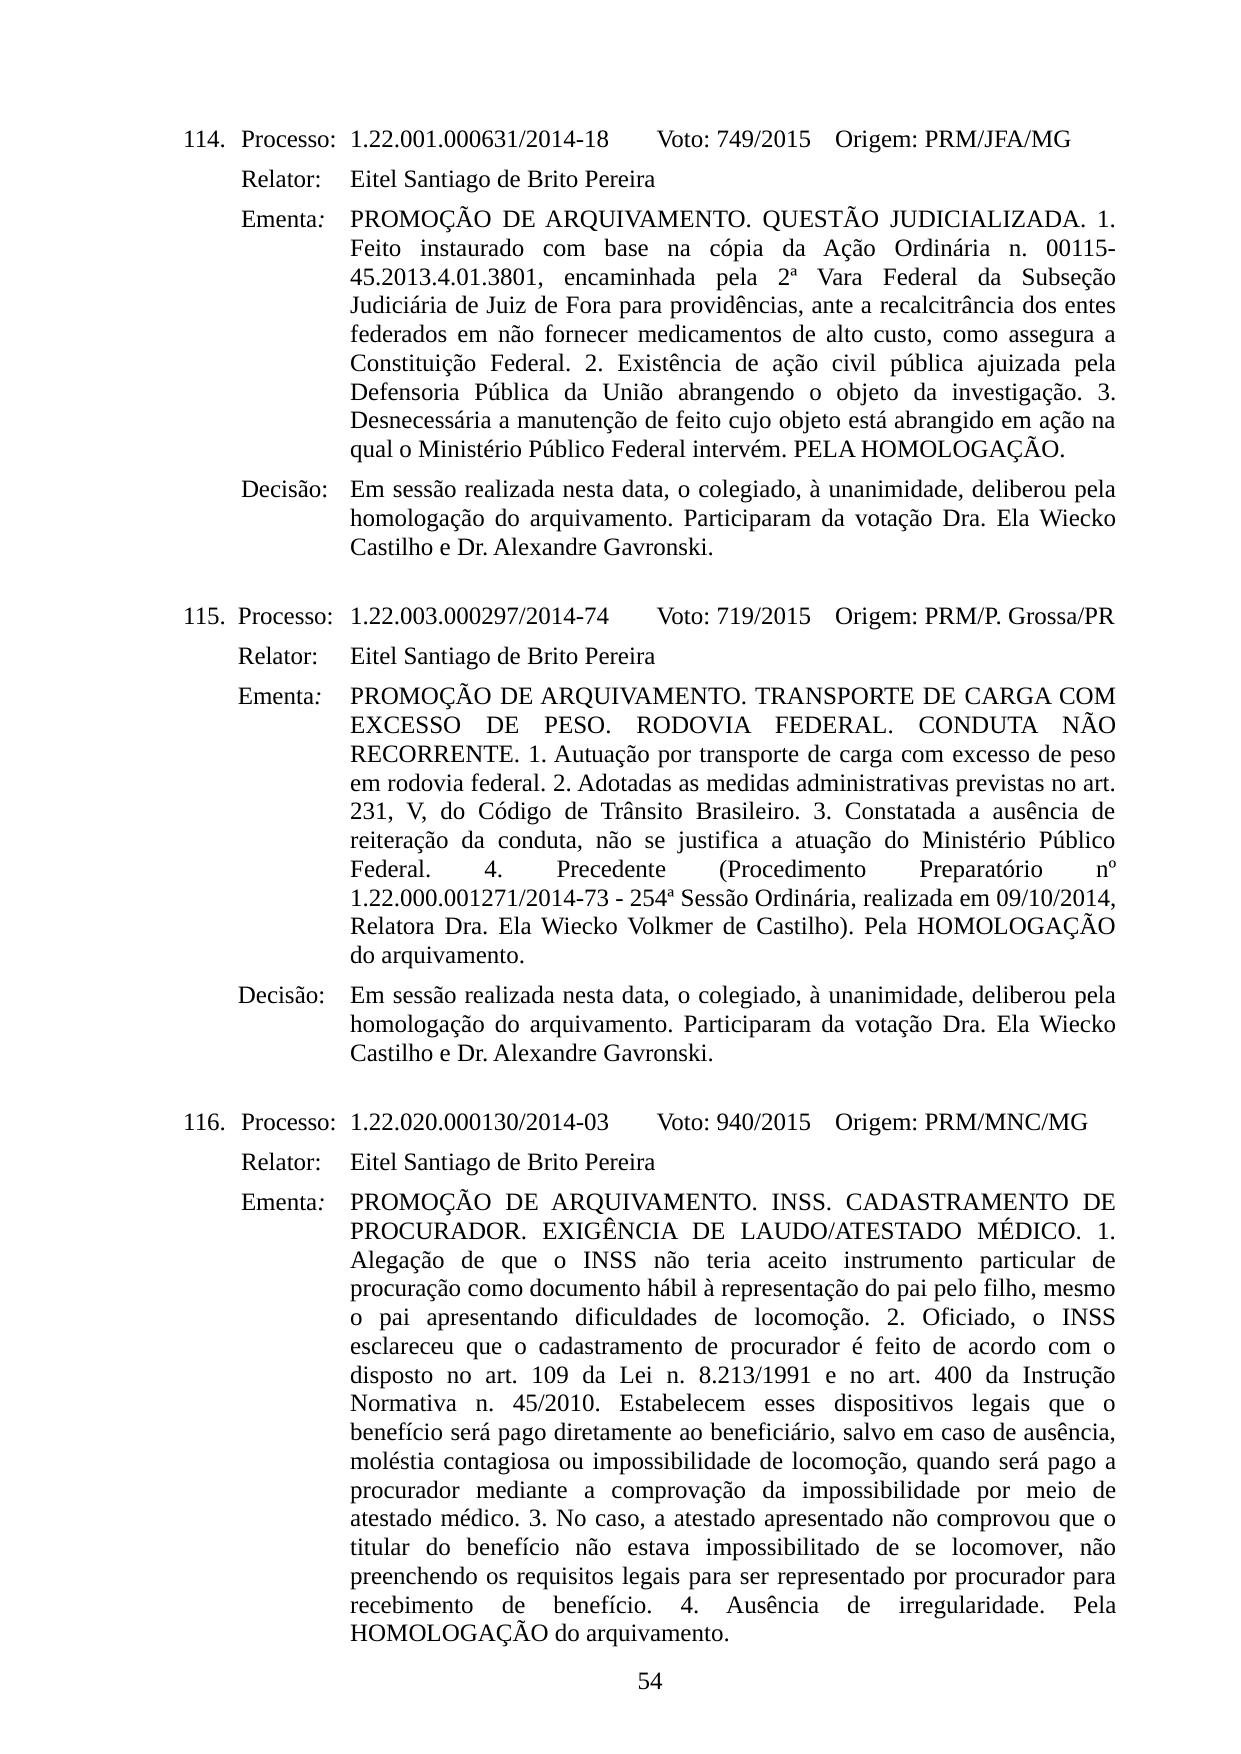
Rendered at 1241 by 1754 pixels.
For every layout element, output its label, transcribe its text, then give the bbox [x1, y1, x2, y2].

table_cell [177, 975, 232, 1072]
table_cell Decisão: [235, 469, 344, 566]
table_header 1.22.020.000130/2014-03 [344, 1101, 651, 1141]
table_cell Relator: [235, 158, 344, 198]
table_cell Ementa: [232, 676, 344, 974]
table_header Voto: 719/2015 [651, 595, 829, 635]
table_cell [177, 1181, 235, 1653]
table_cell Ementa: [235, 199, 344, 469]
table_header Voto: 749/2015 [651, 118, 829, 158]
table_cell Em sessão realizada nesta data, o colegiado, à unanimidade, deliberou pela homologação do arquivamento. Participaram da votação Dra. Ela Wiecko Castilho e Dr. Alexandre Gavronski. [344, 975, 1122, 1072]
table_cell Eitel Santiago de Brito Pereira [344, 158, 1122, 198]
table_cell PROMOÇÃO DE ARQUIVAMENTO. QUESTÃO JUDICIALIZADA. 1. Feito instaurado com base na cópia da Ação Ordinária n. 00115-45.2013.4.01.3801, encaminhada pela 2ª Vara Federal da Subseção Judiciária de Juiz de Fora para providências, ante a recalcitrância dos entes federados em não fornecer medicamentos de alto custo, como assegura a Constituição Federal. 2. Existência de ação civil pública ajuizada pela Defensoria Pública da União abrangendo o objeto da investigação. 3. Desnecessária a manutenção de feito cujo objeto está abrangido em ação na qual o Ministério Público Federal intervém. PELA HOMOLOGAÇÃO. [344, 199, 1122, 469]
table_cell [177, 199, 235, 469]
table_header Processo: [235, 118, 344, 158]
table_header 1.22.001.000631/2014-18 [344, 118, 651, 158]
table_cell [177, 158, 235, 198]
table_cell [177, 469, 235, 566]
table_header Origem: PRM/MNC/MG [829, 1101, 1122, 1141]
table_cell Relator: [232, 635, 344, 676]
table_cell Relator: [235, 1141, 344, 1181]
table_header 115. [177, 595, 232, 635]
table_cell [177, 635, 232, 676]
table_cell Ementa: [235, 1181, 344, 1653]
table_header 1.22.003.000297/2014-74 [344, 595, 651, 635]
table_cell PROMOÇÃO DE ARQUIVAMENTO. INSS. CADASTRAMENTO DE PROCURADOR. EXIGÊNCIA DE LAUDO/ATESTADO MÉDICO. 1. Alegação de que o INSS não teria aceito instrumento particular de procuração como documento hábil à representação do pai pelo filho, mesmo o pai apresentando dificuldades de locomoção. 2. Oficiado, o INSS esclareceu que o cadastramento de procurador é feito de acordo com o disposto no art. 109 da Lei n. 8.213/1991 e no art. 400 da Instrução Normativa n. 45/2010. Estabelecem esses dispositivos legais que o benefício será pago diretamente ao beneficiário, salvo em caso de ausência, moléstia contagiosa ou impossibilidade de locomoção, quando será pago a procurador mediante a comprovação da impossibilidade por meio de atestado médico. 3. No caso, a atestado apresentado não comprovou que o titular do benefício não estava impossibilitado de se locomover, não preenchendo os requisitos legais para ser representado por procurador para recebimento de benefício. 4. Ausência de irregularidade. Pela HOMOLOGAÇÃO do arquivamento. [344, 1181, 1122, 1653]
table_header Origem: PRM/P. Grossa/PR [829, 595, 1122, 635]
table_cell [177, 676, 232, 974]
table_header 114. [177, 118, 235, 158]
table_cell [177, 1141, 235, 1181]
table_header Voto: 940/2015 [651, 1101, 829, 1141]
table_header Processo: [235, 1101, 344, 1141]
table_cell Em sessão realizada nesta data, o colegiado, à unanimidade, deliberou pela homologação do arquivamento. Participaram da votação Dra. Ela Wiecko Castilho e Dr. Alexandre Gavronski. [344, 469, 1122, 566]
table_cell PROMOÇÃO DE ARQUIVAMENTO. TRANSPORTE DE CARGA COM EXCESSO DE PESO. RODOVIA FEDERAL. CONDUTA NÃO RECORRENTE. 1. Autuação por transporte de carga com excesso de peso em rodovia federal. 2. Adotadas as medidas administrativas previstas no art. 231, V, do Código de Trânsito Brasileiro. 3. Constatada a ausência de reiteração da conduta, não se justifica a atuação do Ministério Público Federal. 4. Precedente (Procedimento Preparatório nº 1.22.000.001271/2014-73 - 254ª Sessão Ordinária, realizada em 09/10/2014, Relatora Dra. Ela Wiecko Volkmer de Castilho). Pela HOMOLOGAÇÃO do arquivamento. [344, 676, 1122, 974]
table_header Processo: [232, 595, 344, 635]
table_header Origem: PRM/JFA/MG [829, 118, 1122, 158]
table_header 116. [177, 1101, 235, 1141]
table_cell Eitel Santiago de Brito Pereira [344, 1141, 1122, 1181]
table_cell Eitel Santiago de Brito Pereira [344, 635, 1122, 676]
table_cell Decisão: [232, 975, 344, 1072]
